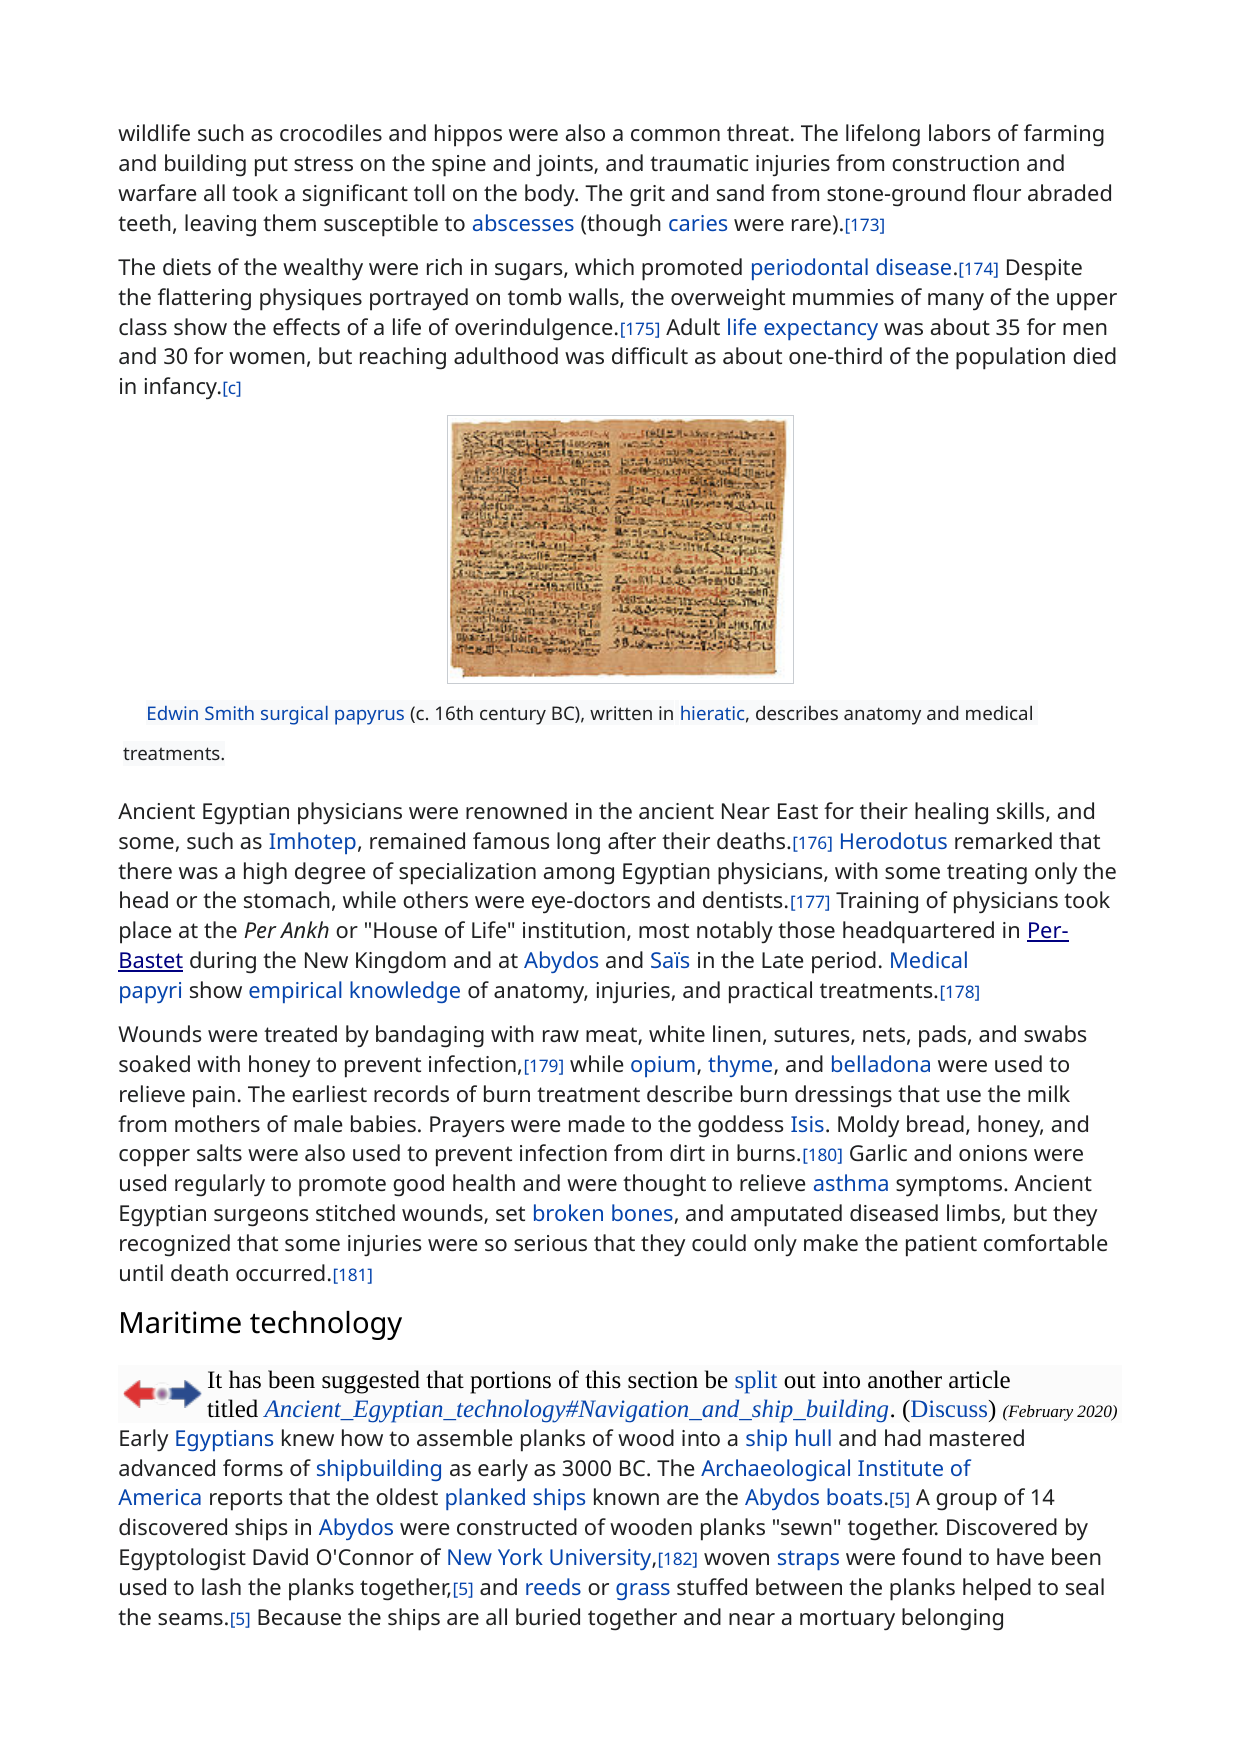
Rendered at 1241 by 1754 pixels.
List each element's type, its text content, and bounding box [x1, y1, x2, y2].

text Wounds were treated by bandaging with raw meat, white linen, sutures, nets, pads, and swabs soaked with honey to prevent infection,[179] while opium, thyme, and belladona were used to relieve pain. The earliest records of burn treatment describe burn dressings that use the milk from mothers of male babies. Prayers were made to the goddess Isis. Moldy bread, honey, and copper salts were also used to prevent infection from dirt in burns.[180] Garlic and onions were used regularly to promote good health and were thought to relieve asthma symptoms. Ancient Egyptian surgeons stitched wounds, set broken bones, and amputated diseased limbs, but they recognized that some injuries were so serious that they could only make the patient comfortable until death occurred.[181] [118, 1019, 1122, 1287]
subtitle Maritime technology [118, 1302, 1122, 1342]
table_header [118, 1365, 207, 1423]
picture [123, 1380, 202, 1408]
text Early Egyptians knew how to assemble planks of wood into a ship hull and had mastered advanced forms of shipbuilding as early as 3000 BC. The Archaeological Institute of America reports that the oldest planked ships known are the Abydos boats.[5] A group of 14 discovered ships in Abydos were constructed of wooden planks "sewn" together. Discovered by Egyptologist David O'Connor of New York University,[182] woven straps were found to have been used to lash the planks together,[5] and reeds or grass stuffed between the planks helped to seal the seams.[5] Because the ships are all buried together and near a mortuary belonging [118, 1423, 1122, 1631]
text wildlife such as crocodiles and hippos were also a common threat. The lifelong labors of farming and building put stress on the spine and joints, and traumatic injuries from construction and warfare all took a significant toll on the body. The grit and sand from stone-ground flour abraded teeth, leaving them susceptible to abscesses (though caries were rare).[173] [118, 118, 1122, 237]
table_header It has been suggested that portions of this section be split out into another article titled Ancient_Egyptian_technology#Navigation_and_ship_building. (Discuss) (February 2020) [207, 1365, 1122, 1423]
text Edwin Smith surgical papyrus (c. 16th century BC), written in hieratic, describes anatomy and medical treatments. [123, 700, 1122, 766]
picture [449, 418, 791, 680]
text Ancient Egyptian physicians were renowned in the ancient Near East for their healing skills, and some, such as Imhotep, remained famous long after their deaths.[176] Herodotus remarked that there was a high degree of specialization among Egyptian physicians, with some treating only the head or the stomach, while others were eye-doctors and dentists.[177] Training of physicians took place at the Per Ankh or "House of Life" institution, most notably those headquartered in Per-Bastet during the New Kingdom and at Abydos and Saïs in the Late period. Medical papyri show empirical knowledge of anatomy, injuries, and practical treatments.[178] [118, 796, 1122, 1004]
text The diets of the wealthy were rich in sugars, which promoted periodontal disease.[174] Despite the flattering physiques portrayed on tomb walls, the overweight mummies of many of the upper class show the effects of a life of overindulgence.[175] Adult life expectancy was about 35 for men and 30 for women, but reaching adulthood was difficult as about one-third of the population died in infancy.[c] [118, 252, 1122, 401]
